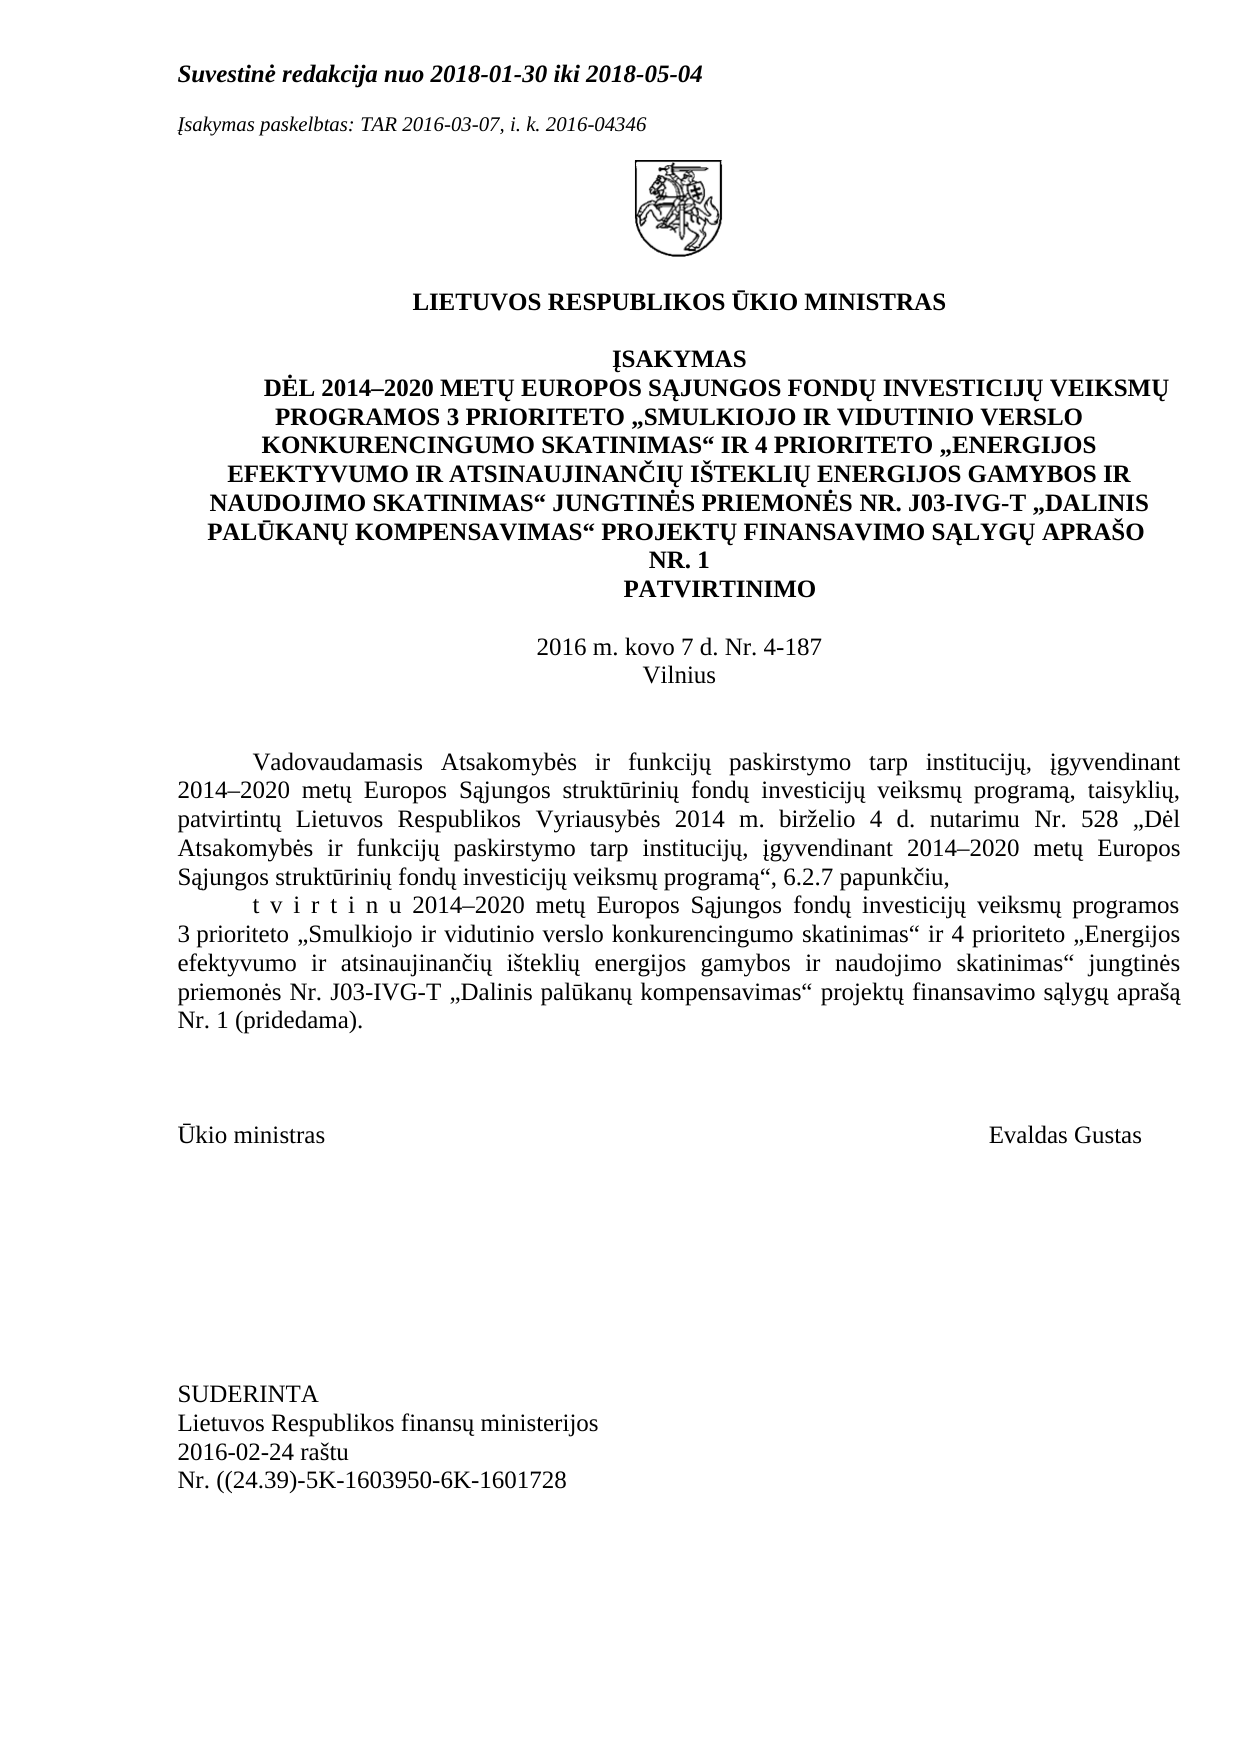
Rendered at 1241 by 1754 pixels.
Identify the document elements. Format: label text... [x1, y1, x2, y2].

text Suvestinė redakcija nuo 2018-01-30 iki 2018-05-04 [177, 59, 1181, 88]
text t v i r t i n u 2014–2020 metų Europos Sąjungos fondų investicijų veiksmų programos 3 prioriteto „Smulkiojo ir vidutinio verslo konkurencingumo skatinimas“ ir 4 prioriteto „Energijos efektyvumo ir atsinaujinančių išteklių energijos gamybos ir naudojimo skatinimas“ jungtinės priemonės Nr. J03-IVG-T „Dalinis palūkanų kompensavimas“ projektų finansavimo sąlygų aprašą Nr. 1 (pridedama). [177, 891, 1181, 1034]
text ĮSAKYMAS [177, 344, 1181, 373]
text Ūkio ministras Evaldas Gustas [177, 1121, 1181, 1149]
text Vadovaudamasis Atsakomybės ir funkcijų paskirstymo tarp institucijų, įgyvendinant 2014–2020 metų Europos Sąjungos struktūrinių fondų investicijų veiksmų programą, taisyklių, patvirtintų Lietuvos Respublikos Vyriausybės 2014 m. birželio 4 d. nutarimu Nr. 528 „Dėl Atsakomybės ir funkcijų paskirstymo tarp institucijų, įgyvendinant 2014–2020 metų Europos Sąjungos struktūrinių fondų investicijų veiksmų programą“, 6.2.7 papunkčiu, [177, 747, 1181, 891]
text Įsakymas paskelbtas: TAR 2016-03-07, i. k. 2016-04346 [177, 112, 1181, 136]
text Nr. ((24.39)-5K-1603950-6K-1601728 [177, 1466, 1181, 1494]
text 2016 m. kovo 7 d. Nr. 4-187 [177, 632, 1181, 661]
text Lietuvos Respublikos finansų ministerijos [177, 1408, 1181, 1437]
text 2016-02-24 raštu [177, 1437, 1181, 1466]
text SUDERINTA [177, 1379, 1181, 1408]
text LIETUVOS RESPUBLIKOS ŪKIO MINISTRAS [177, 287, 1181, 316]
text Vilnius [177, 661, 1181, 689]
text patvirtinimo [177, 574, 1181, 603]
text DĖL 2014–2020 METŲ EUROPOS SĄJUNGOS FONDŲ INVESTICIJŲ VEIKSMŲ PROGRAMOS 3 PRIORITETO „Smulkiojo ir Vidutinio verslo Konkurencingumo skatinimas“ IR 4 PRIORITETO „Energijos efektyvumo ir atsinaujinančių išteklių energijos gamybos ir naudojimo skatinimas“ JUNGTINĖS PRIEMONĖS nr. J03-IVG-T „DALINIS PALŪKANŲ KOMPENSAVIMAS“ PROJEKTŲ FINANSAVIMO SĄLYGŲ APRAŠO Nr. 1 [177, 373, 1181, 574]
